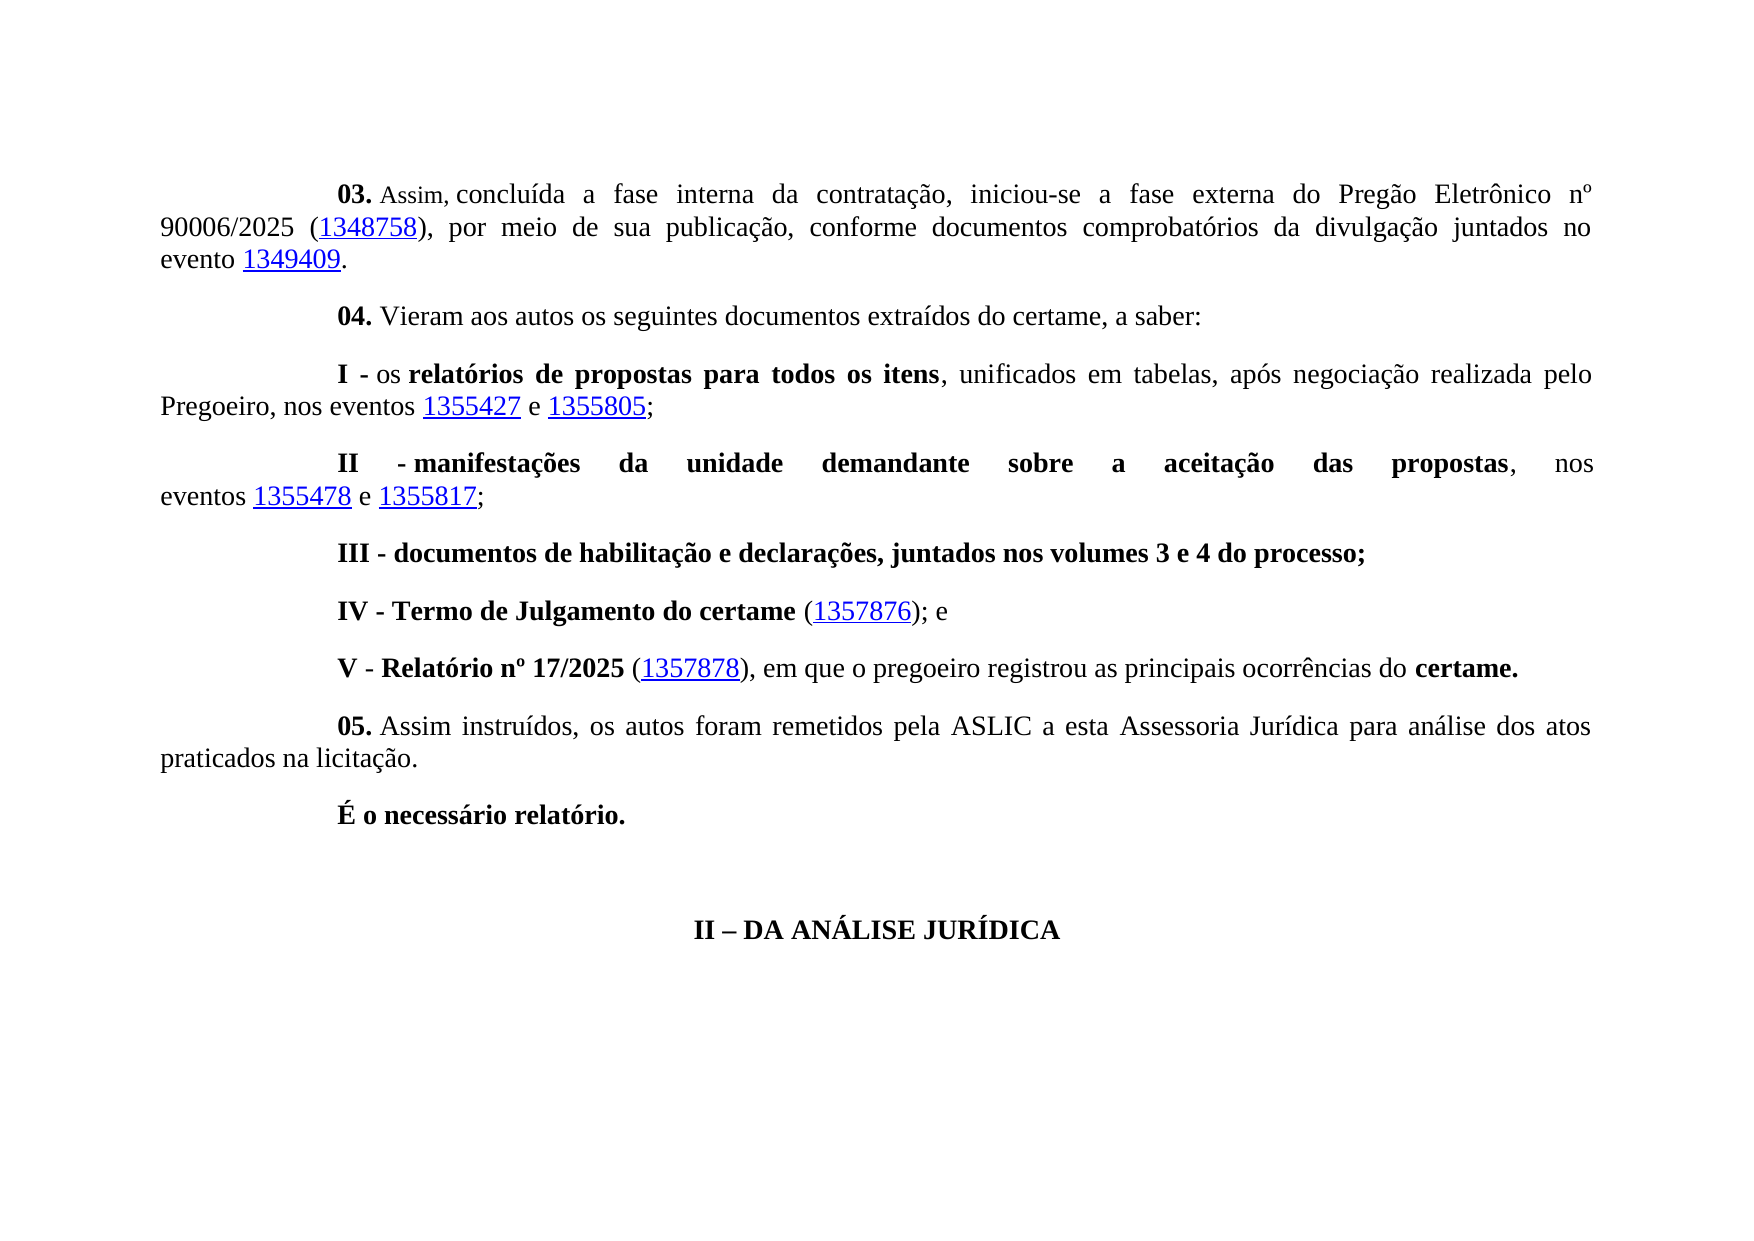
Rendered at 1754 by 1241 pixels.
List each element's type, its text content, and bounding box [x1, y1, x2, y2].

text V - Relatório nº 17/2025 (1357878), em que o pregoeiro registrou as principais ocorrências do certame. [160, 651, 1594, 683]
text 04. Vieram aos autos os seguintes documentos extraídos do certame, a saber: [160, 299, 1594, 332]
text II – DA ANÁLISE JURÍDICA [160, 913, 1594, 946]
text IV - Termo de Julgamento do certame (1357876); e [160, 594, 1594, 626]
text II - manifestações da unidade demandante sobre a aceitação das propostas, nos eventos 1355478 e 1355817; [160, 447, 1594, 511]
text 03. Assim, concluída a fase interna da contratação, iniciou-se a fase externa do Pregão Eletrônico nº 90006/2025 (1348758), por meio de sua publicação, conforme documentos comprobatórios da divulgação juntados no evento 1349409. [160, 177, 1594, 274]
text É o necessário relatório. [160, 798, 1594, 831]
text III - documentos de habilitação e declarações, juntados nos volumes 3 e 4 do processo; [160, 536, 1594, 569]
text I - os relatórios de propostas para todos os itens, unificados em tabelas, após negociação realizada pelo Pregoeiro, nos eventos 1355427 e 1355805; [160, 357, 1594, 422]
text 05. Assim instruídos, os autos foram remetidos pela ASLIC a esta Assessoria Jurídica para análise dos atos praticados na licitação. [160, 708, 1594, 773]
